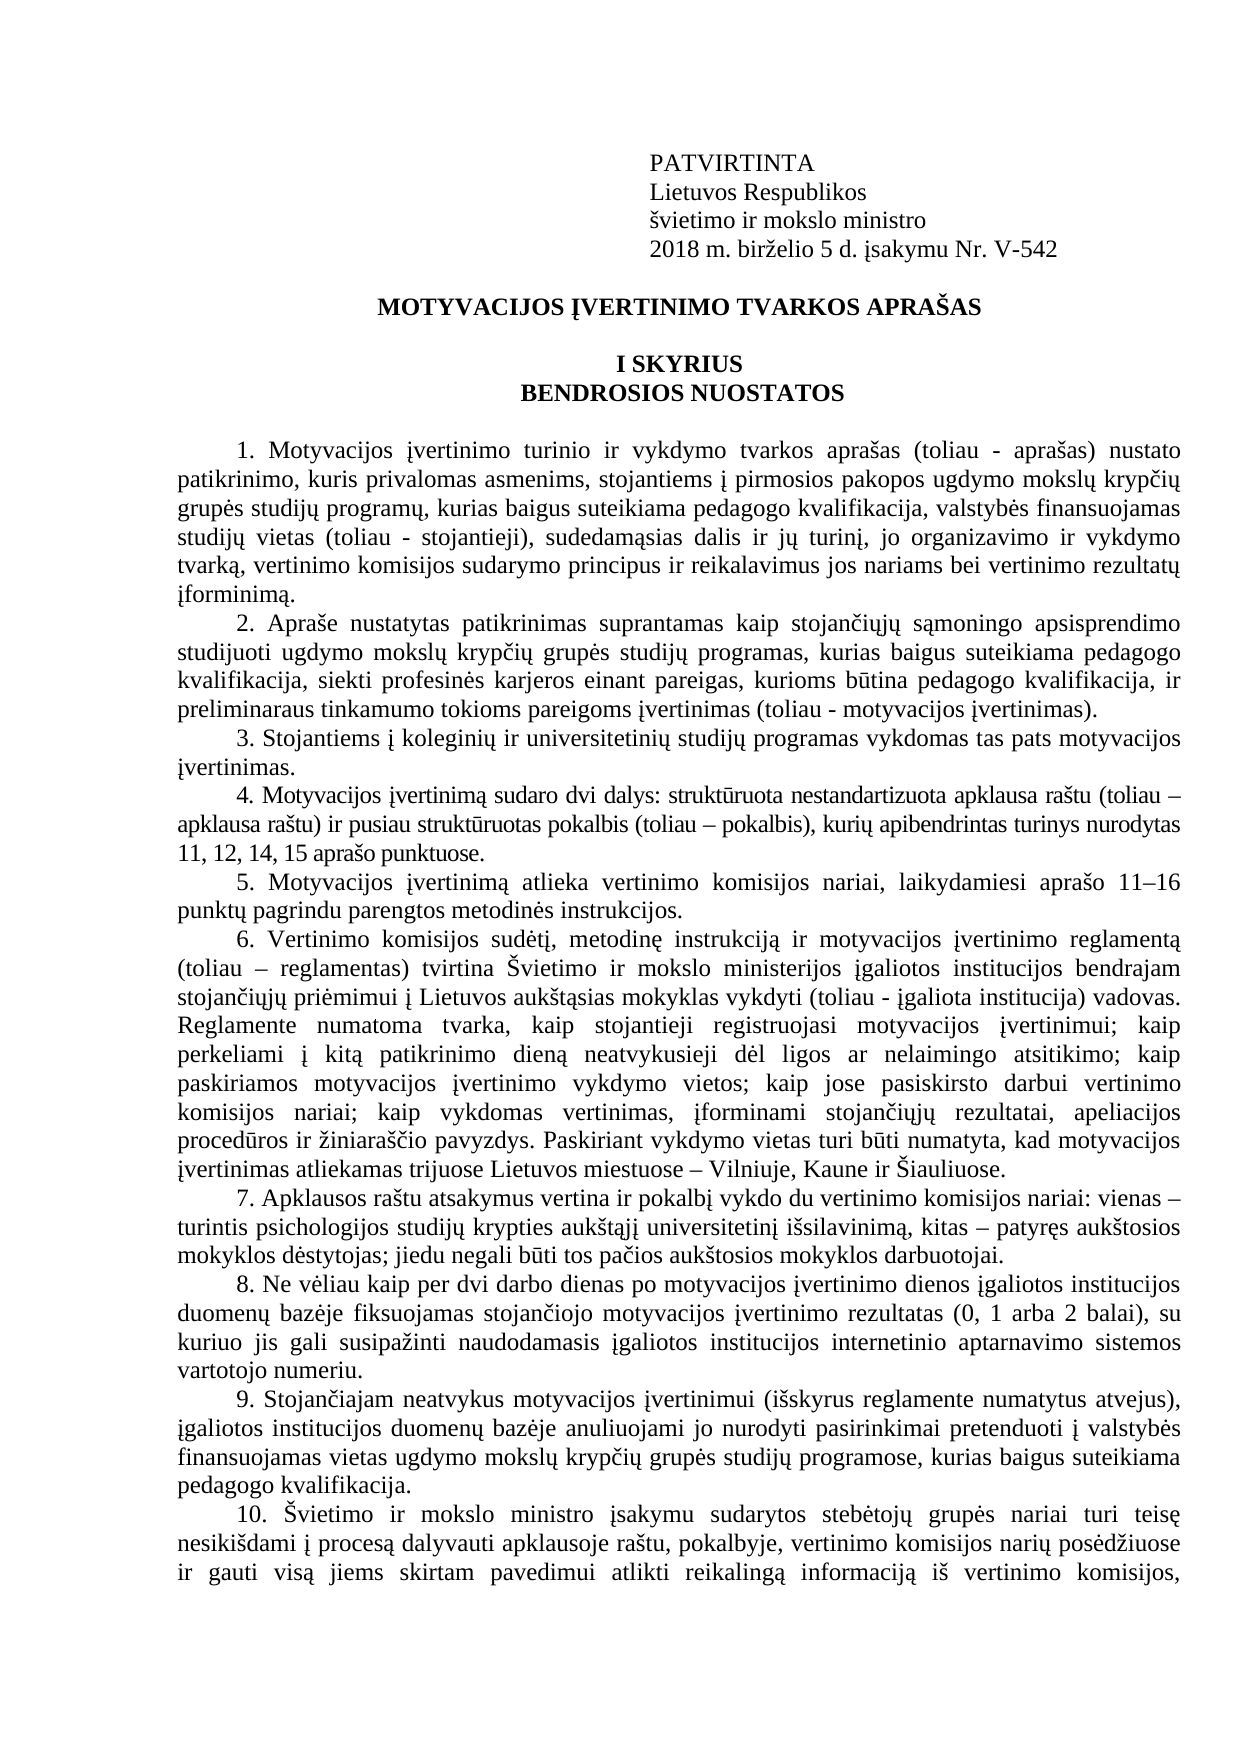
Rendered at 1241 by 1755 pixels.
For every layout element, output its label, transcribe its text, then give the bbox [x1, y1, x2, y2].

text 2. Apraše nustatytas patikrinimas suprantamas kaip stojančiųjų sąmoningo apsisprendimo studijuoti ugdymo mokslų krypčių grupės studijų programas, kurias baigus suteikiama pedagogo kvalifikacija, siekti profesinės karjeros einant pareigas, kurioms būtina pedagogo kvalifikacija, ir preliminaraus tinkamumo tokioms pareigoms įvertinimas (toliau - motyvacijos įvertinimas). [177, 608, 1182, 723]
text 3. Stojantiems į koleginių ir universitetinių studijų programas vykdomas tas pats motyvacijos įvertinimas. [177, 723, 1182, 781]
text 10. Švietimo ir mokslo ministro įsakymu sudarytos stebėtojų grupės nariai turi teisę nesikišdami į procesą dalyvauti apklausoje raštu, pokalbyje, vertinimo komisijos narių posėdžiuose ir gauti visą jiems skirtam pavedimui atlikti reikalingą informaciją iš vertinimo komisijos, [177, 1499, 1182, 1586]
text 8. Ne vėliau kaip per dvi darbo dienas po motyvacijos įvertinimo dienos įgaliotos institucijos duomenų bazėje fiksuojamas stojančiojo motyvacijos įvertinimo rezultatas (0, 1 arba 2 balai), su kuriuo jis gali susipažinti naudodamasis įgaliotos institucijos internetinio aptarnavimo sistemos vartotojo numeriu. [177, 1269, 1182, 1384]
text Lietuvos Respublikos [649, 177, 1182, 206]
text 2018 m. birželio 5 d. įsakymu Nr. V-542 [649, 234, 1182, 263]
text 1. Motyvacijos įvertinimo turinio ir vykdymo tvarkos aprašas (toliau - aprašas) nustato patikrinimo, kuris privalomas asmenims, stojantiems į pirmosios pakopos ugdymo mokslų krypčių grupės studijų programų, kurias baigus suteikiama pedagogo kvalifikacija, valstybės finansuojamas studijų vietas (toliau - stojantieji), sudedamąsias dalis ir jų turinį, jo organizavimo ir vykdymo tvarką, vertinimo komisijos sudarymo principus ir reikalavimus jos nariams bei vertinimo rezultatų įforminimą. [177, 436, 1182, 608]
text PATVIRTINTA [649, 148, 1182, 177]
text 9. Stojančiajam neatvykus motyvacijos įvertinimui (išskyrus reglamente numatytus atvejus), įgaliotos institucijos duomenų bazėje anuliuojami jo nurodyti pasirinkimai pretenduoti į valstybės finansuojamas vietas ugdymo mokslų krypčių grupės studijų programose, kurias baigus suteikiama pedagogo kvalifikacija. [177, 1384, 1182, 1499]
text 6. Vertinimo komisijos sudėtį, metodinę instrukciją ir motyvacijos įvertinimo reglamentą (toliau – reglamentas) tvirtina Švietimo ir mokslo ministerijos įgaliotos institucijos bendrajam stojančiųjų priėmimui į Lietuvos aukštąsias mokyklas vykdyti (toliau - įgaliota institucija) vadovas. Reglamente numatoma tvarka, kaip stojantieji registruojasi motyvacijos įvertinimui; kaip perkeliami į kitą patikrinimo dieną neatvykusieji dėl ligos ar nelaimingo atsitikimo; kaip paskiriamos motyvacijos įvertinimo vykdymo vietos; kaip jose pasiskirsto darbui vertinimo komisijos nariai; kaip vykdomas vertinimas, įforminami stojančiųjų rezultatai, apeliacijos procedūros ir žiniaraščio pavyzdys. Paskiriant vykdymo vietas turi būti numatyta, kad motyvacijos įvertinimas atliekamas trijuose Lietuvos miestuose – Vilniuje, Kaune ir Šiauliuose. [177, 924, 1182, 1183]
text BENDROSIOS NUOSTATOS [177, 378, 1182, 407]
text I SKYRIUS [177, 349, 1182, 378]
text 5. Motyvacijos įvertinimą atlieka vertinimo komisijos nariai, laikydamiesi aprašo 11–16 punktų pagrindu parengtos metodinės instrukcijos. [177, 867, 1182, 924]
text MOTYVACIJOS ĮVERTINIMO TVARKOS APRAŠAS [177, 292, 1182, 321]
text 7. Apklausos raštu atsakymus vertina ir pokalbį vykdo du vertinimo komisijos nariai: vienas – turintis psichologijos studijų krypties aukštąjį universitetinį išsilavinimą, kitas – patyręs aukštosios mokyklos dėstytojas; jiedu negali būti tos pačios aukštosios mokyklos darbuotojai. [177, 1183, 1182, 1269]
text 4. Motyvacijos įvertinimą sudaro dvi dalys: struktūruota nestandartizuota apklausa raštu (toliau – apklausa raštu) ir pusiau struktūruotas pokalbis (toliau – pokalbis), kurių apibendrintas turinys nurodytas 11, 12, 14, 15 aprašo punktuose. [177, 781, 1182, 867]
text švietimo ir mokslo ministro [649, 206, 1182, 234]
